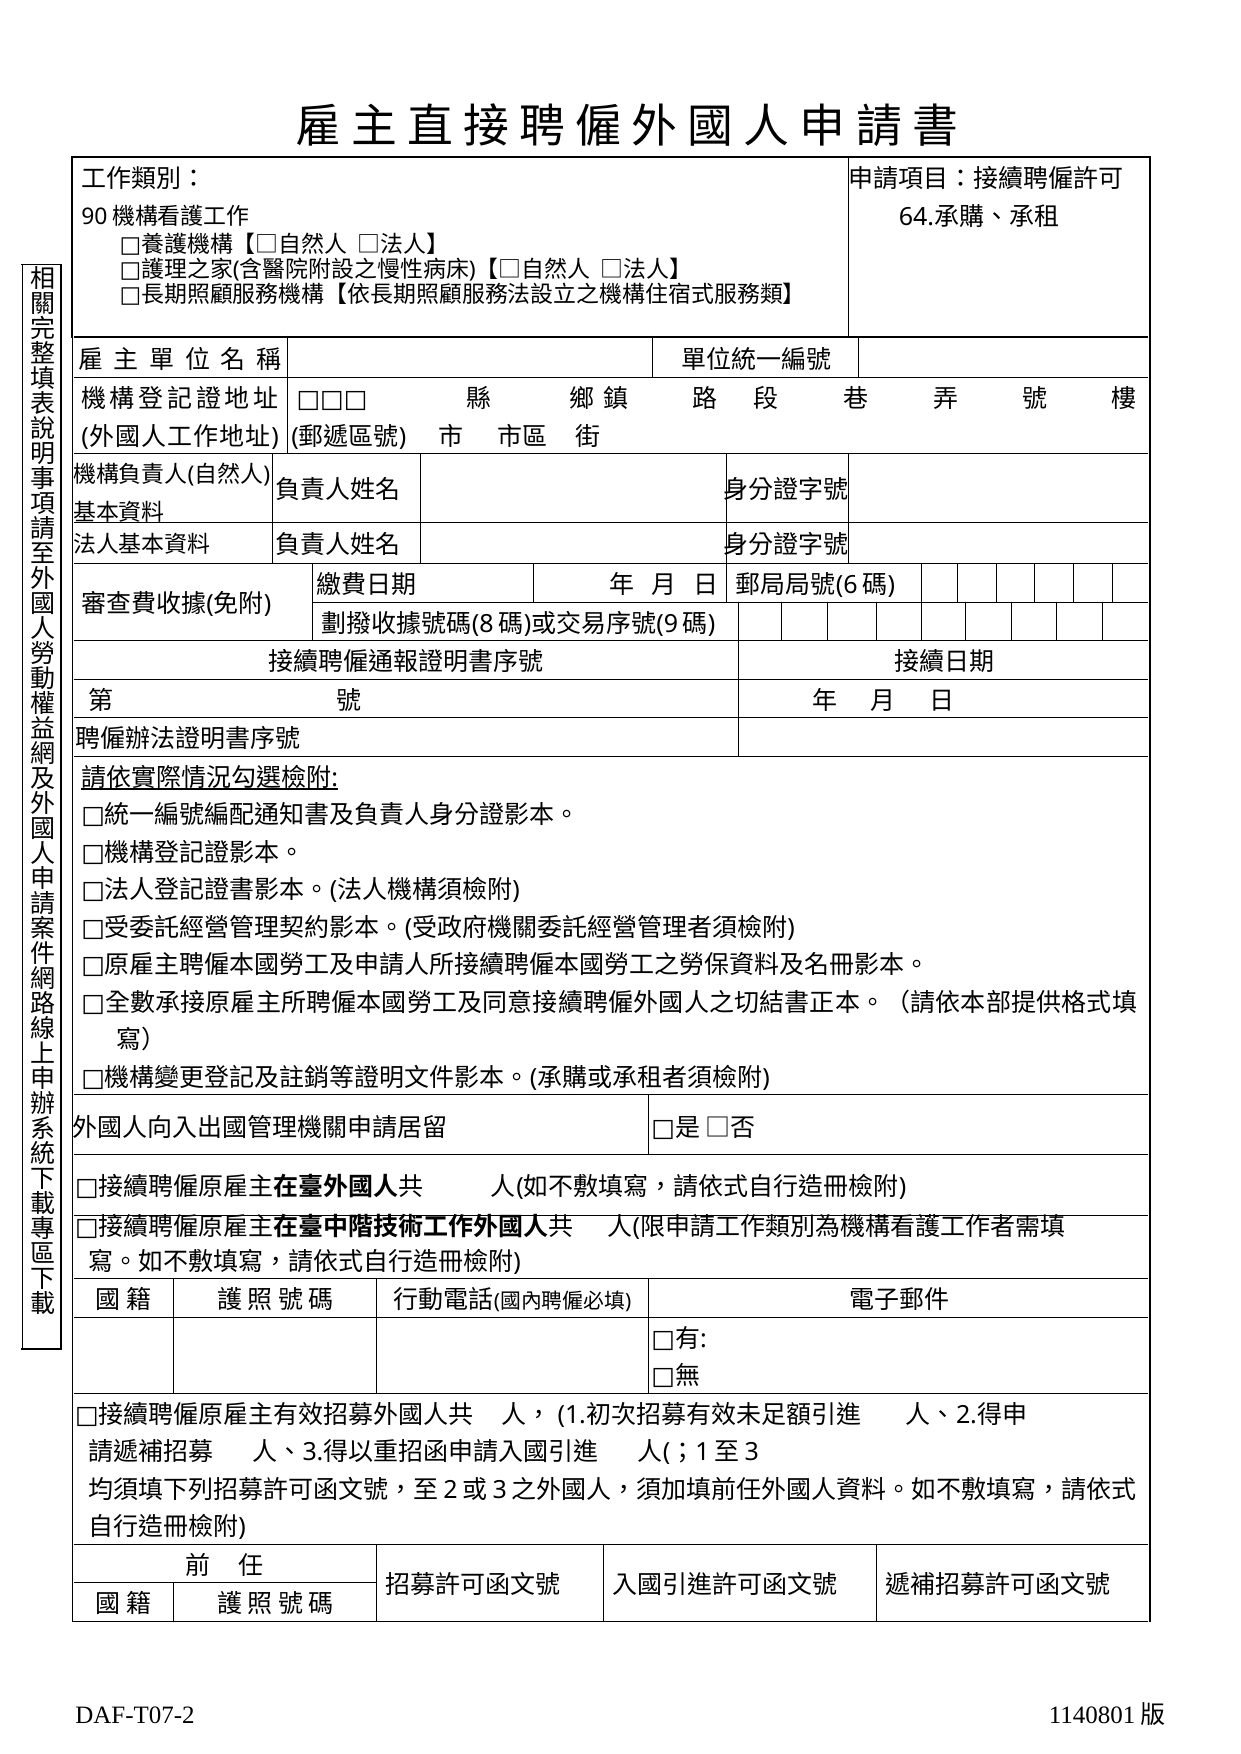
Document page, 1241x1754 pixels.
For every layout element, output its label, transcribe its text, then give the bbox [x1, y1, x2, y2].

table_cell [849, 453, 1149, 522]
table_cell [782, 603, 827, 640]
table_cell [377, 1318, 648, 1393]
table_cell [1074, 564, 1112, 602]
table_cell 負責人姓名 [273, 523, 420, 563]
table_cell □有: □無 [649, 1317, 1149, 1393]
table_cell [73, 1318, 173, 1393]
table_cell [1103, 602, 1149, 640]
table_cell 招募許可函文號 [377, 1545, 603, 1621]
table_cell 法人基本資料 [73, 523, 272, 563]
table_cell 機構登記證地址 (外國人工作地址) [73, 378, 287, 453]
table_cell 護 照 號 碼 [174, 1279, 376, 1317]
table_cell 年 月 日 [739, 679, 1149, 717]
table_cell [1035, 564, 1073, 602]
table_cell 入國引進許可函文號 [604, 1545, 876, 1621]
table_cell 單位統一編號 [653, 338, 858, 377]
table_cell 外國人向入出國管理機關申請居留 [73, 1095, 648, 1154]
table_cell □是 □否 [649, 1094, 1149, 1154]
table_cell [174, 1318, 376, 1393]
table_cell 審查費收據(免附) [73, 564, 312, 640]
table_cell 第 號 [73, 680, 738, 717]
table_cell □接續聘僱原雇主有效招募外國人共 人， (1.初次招募有效未足額引進 人、2.得申 請遞補招募 人、3.得以重招函申請入國引進 人(；1至3 均須填下列招募許可函文號，至2或3之外國人，須加填前任外國人資料。如不敷填寫，請依式 自行造冊檢附) [73, 1393, 1149, 1544]
table_header 工作類別： 90機構看護工作 □養護機構【□自然人 □法人】 □護理之家(含醫院附設之慢性病床)【□自然人 □法人】 □長期照顧服務機構【依長期照顧服務法設立之機構住宿式服務類】 [73, 158, 848, 336]
table_cell [849, 522, 1149, 563]
table_cell [922, 603, 965, 640]
table_cell 身分證字號 [727, 523, 848, 563]
table_cell □接續聘僱原雇主在臺中階技術工作外國人共 人(限申請工作類別為機構看護工作者需填 寫。如不敷填寫，請依式自行造冊檢附) [73, 1215, 1149, 1278]
table_cell [288, 338, 652, 377]
table_cell 繳費日期 [313, 564, 533, 602]
table_cell 機構負責人(自然人)基本資料 [73, 454, 272, 522]
table_cell 接續聘僱通報證明書序號 [73, 641, 738, 679]
table_cell 護 照 號 碼 [174, 1583, 376, 1621]
table_cell [1012, 603, 1056, 640]
table_cell 行動電話(國內聘僱必填) [377, 1279, 648, 1317]
table_cell 前 任 [73, 1545, 376, 1582]
table_cell 年 月 日 [534, 564, 726, 602]
table_cell 電子郵件 [649, 1278, 1149, 1317]
table_cell [421, 523, 726, 563]
table_cell [958, 564, 996, 602]
table_cell □□□ 縣 鄉鎮 路 段 巷 弄 號 樓 (郵遞區號) 市 市區 街 [288, 377, 1149, 453]
table_cell 請依實際情況勾選檢附: □統一編號編配通知書及負責人身分證影本。 □機構登記證影本。 □法人登記證書影本。(法人機構須檢附) □受委託經營管理契約影本。(受政府機關委託經營管理者須檢附) □原雇主聘僱本國勞工及申請人所接續聘僱本國勞工之勞保資料及名冊影本。 □全數承接原雇主所聘僱本國勞工及同意接續聘僱外國人之切結書正本。（請依本部提供格式填寫） □機構變更登記及註銷等證明文件影本。(承購或承租者須檢附) [73, 756, 1149, 1094]
table_cell [922, 564, 957, 602]
table_cell [997, 564, 1034, 602]
table_cell □接續聘僱原雇主在臺外國人共 人(如不敷填寫，請依式自行造冊檢附) [73, 1154, 1149, 1214]
table_cell 國 籍 [73, 1583, 173, 1621]
text 雇 主 直 接 聘 僱 外 國 人 申 請 書 [75, 89, 1177, 156]
table_cell [1057, 603, 1102, 640]
table_cell [859, 336, 1149, 377]
table_cell [877, 603, 921, 640]
table_cell [739, 717, 1149, 756]
table_cell 負責人姓名 [273, 454, 420, 522]
table_cell [421, 454, 726, 522]
table_header 申請項目：接續聘僱許可 64.承購、承租 [849, 158, 1149, 336]
table_cell 身分證字號 [727, 454, 848, 522]
table_cell 聘僱辦法證明書序號 [73, 718, 738, 756]
table_cell 遞補招募許可函文號 [877, 1544, 1149, 1621]
table_cell [966, 603, 1011, 640]
table_cell [828, 603, 876, 640]
table_cell 劃撥收據號碼(8碼)或交易序號(9碼) [313, 603, 738, 640]
table_cell 接續日期 [739, 640, 1149, 679]
table_cell [739, 603, 781, 640]
text 相關完整填表說明事項請至外國人勞動權益網及外國人申請案件網路線上申辦系統下載專區下載 [24, 265, 60, 1348]
table_cell 國 籍 [73, 1279, 173, 1317]
table_cell [1113, 563, 1149, 602]
table_cell 雇主單位名稱 [73, 337, 287, 377]
table_cell 郵局局號(6碼) [727, 564, 921, 602]
